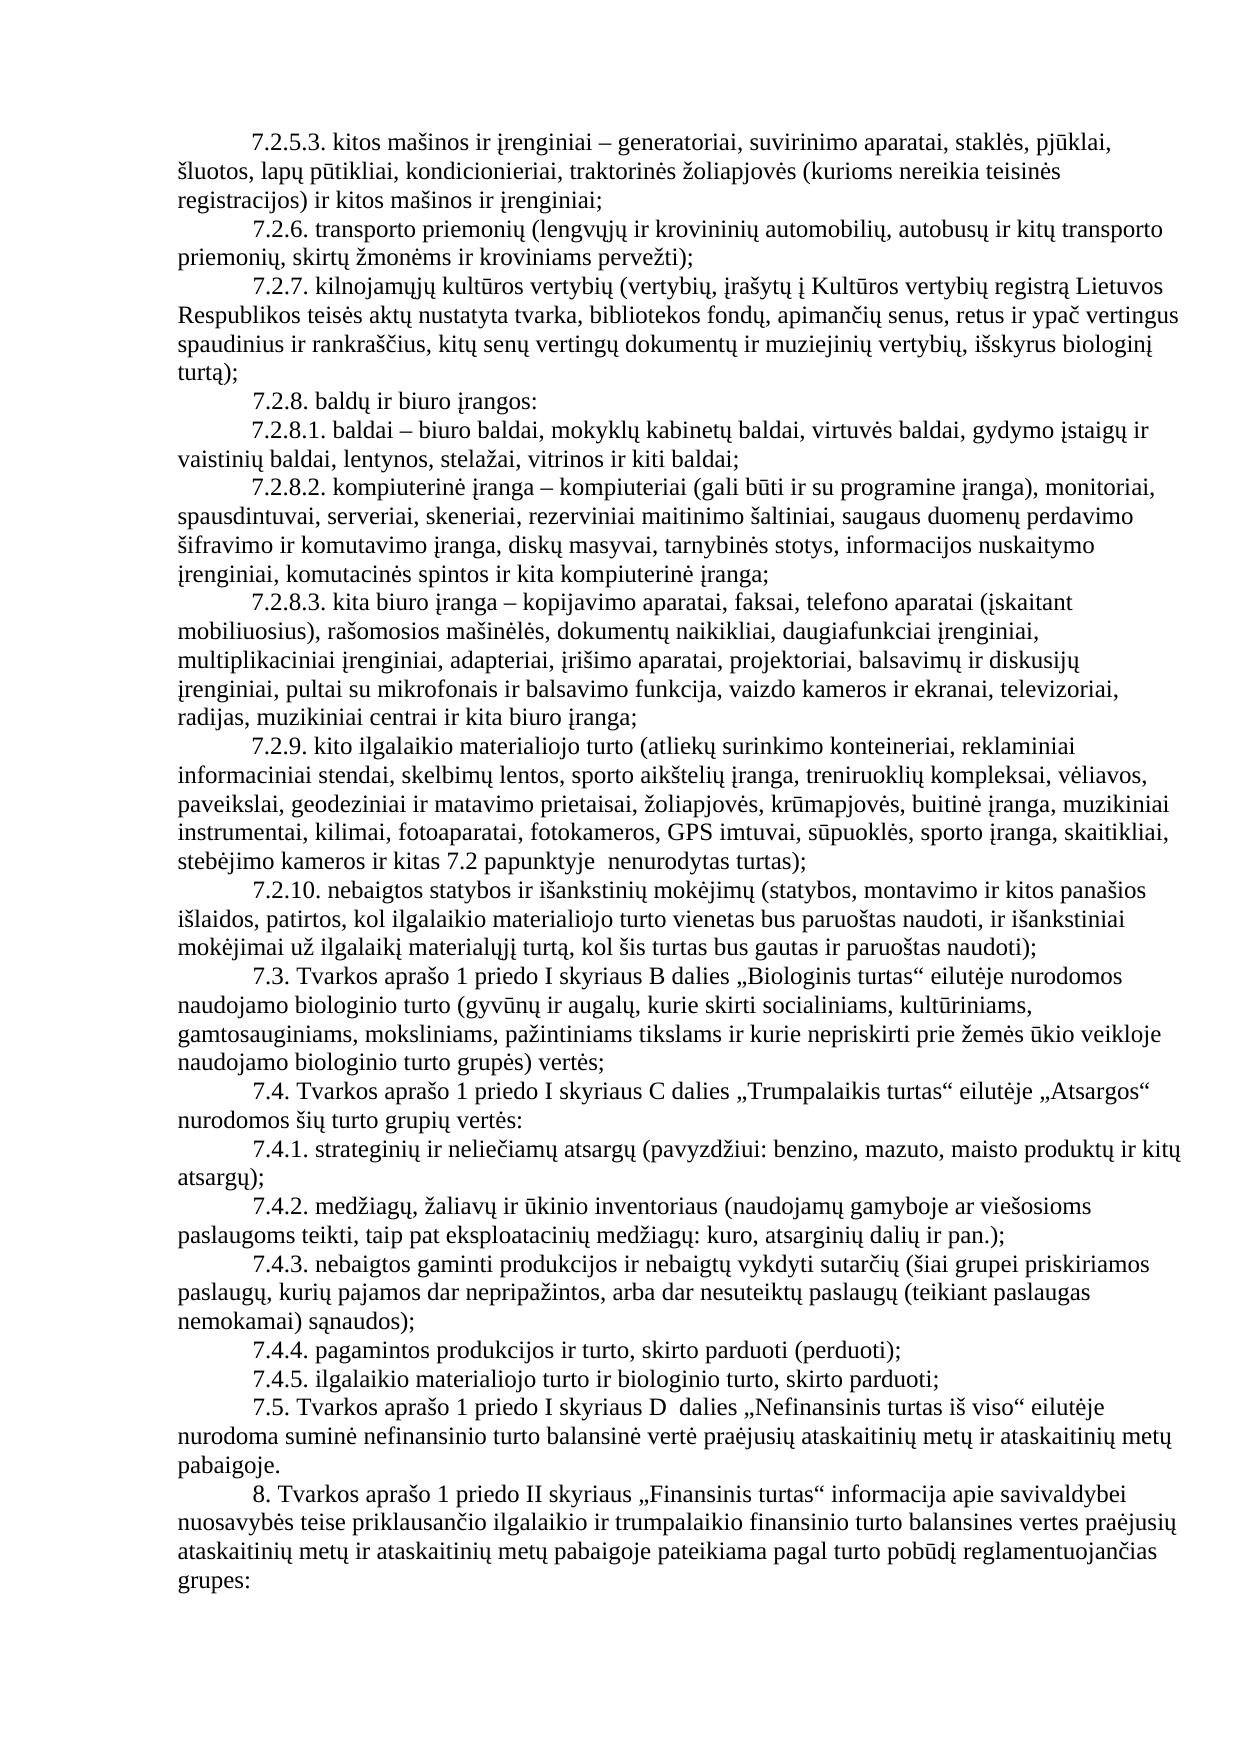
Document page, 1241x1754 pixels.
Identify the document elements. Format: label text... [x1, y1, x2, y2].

text 7.2.8.3. kita biuro įranga – kopijavimo aparatai, faksai, telefono aparatai (įskaitant mobiliuosius), rašomosios mašinėlės, dokumentų naikikliai, daugiafunkciai įrenginiai, multiplikaciniai įrenginiai, adapteriai, įrišimo aparatai, projektoriai, balsavimų ir diskusijų įrenginiai, pultai su mikrofonais ir balsavimo funkcija, vaizdo kameros ir ekranai, televizoriai, radijas, muzikiniai centrai ir kita biuro įranga; [177, 587, 1181, 731]
text 7.4.1. strateginių ir neliečiamų atsargų (pavyzdžiui: benzino, mazuto, maisto produktų ir kitų atsargų); [177, 1134, 1181, 1191]
text 7.5. Tvarkos aprašo 1 priedo I skyriaus D dalies „Nefinansinis turtas iš viso“ eilutėje nurodoma suminė nefinansinio turto balansinė vertė praėjusių ataskaitinių metų ir ataskaitinių metų pabaigoje. [177, 1392, 1181, 1479]
text 7.2.8.2. kompiuterinė įranga – kompiuteriai (gali būti ir su programine įranga), monitoriai, spausdintuvai, serveriai, skeneriai, rezerviniai maitinimo šaltiniai, saugaus duomenų perdavimo šifravimo ir komutavimo įranga, diskų masyvai, tarnybinės stotys, informacijos nuskaitymo įrenginiai, komutacinės spintos ir kita kompiuterinė įranga; [177, 472, 1181, 587]
text 7.2.7. kilnojamųjų kultūros vertybių (vertybių, įrašytų į Kultūros vertybių registrą Lietuvos Respublikos teisės aktų nustatyta tvarka, bibliotekos fondų, apimančių senus, retus ir ypač vertingus spaudinius ir rankraščius, kitų senų vertingų dokumentų ir muziejinių vertybių, išskyrus biologinį turtą); [177, 271, 1181, 386]
text 7.3. Tvarkos aprašo 1 priedo I skyriaus B dalies „Biologinis turtas“ eilutėje nurodomos naudojamo biologinio turto (gyvūnų ir augalų, kurie skirti socialiniams, kultūriniams, gamtosauginiams, moksliniams, pažintiniams tikslams ir kurie nepriskirti prie žemės ūkio veikloje naudojamo biologinio turto grupės) vertės; [177, 961, 1181, 1076]
text 7.2.10. nebaigtos statybos ir išankstinių mokėjimų (statybos, montavimo ir kitos panašios išlaidos, patirtos, kol ilgalaikio materialiojo turto vienetas bus paruoštas naudoti, ir išankstiniai mokėjimai už ilgalaikį materialųjį turtą, kol šis turtas bus gautas ir paruoštas naudoti); [177, 875, 1181, 961]
text 7.4. Tvarkos aprašo 1 priedo I skyriaus C dalies „Trumpalaikis turtas“ eilutėje „Atsargos“ nurodomos šių turto grupių vertės: [177, 1076, 1181, 1134]
text 7.4.4. pagamintos produkcijos ir turto, skirto parduoti (perduoti); [177, 1335, 1181, 1364]
text 7.4.2. medžiagų, žaliavų ir ūkinio inventoriaus (naudojamų gamyboje ar viešosioms paslaugoms teikti, taip pat eksploatacinių medžiagų: kuro, atsarginių dalių ir pan.); [177, 1191, 1181, 1249]
text 7.2.9. kito ilgalaikio materialiojo turto (atliekų surinkimo konteineriai, reklaminiai informaciniai stendai, skelbimų lentos, sporto aikštelių įranga, treniruoklių kompleksai, vėliavos, paveikslai, geodeziniai ir matavimo prietaisai, žoliapjovės, krūmapjovės, buitinė įranga, muzikiniai instrumentai, kilimai, fotoaparatai, fotokameros, GPS imtuvai, sūpuoklės, sporto įranga, skaitikliai, stebėjimo kameros ir kitas 7.2 papunktyje nenurodytas turtas); [177, 731, 1181, 875]
text 7.4.3. nebaigtos gaminti produkcijos ir nebaigtų vykdyti sutarčių (šiai grupei priskiriamos paslaugų, kurių pajamos dar nepripažintos, arba dar nesuteiktų paslaugų (teikiant paslaugas nemokamai) sąnaudos); [177, 1249, 1181, 1335]
text 7.2.5.3. kitos mašinos ir įrenginiai – generatoriai, suvirinimo aparatai, staklės, pjūklai, šluotos, lapų pūtikliai, kondicionieriai, traktorinės žoliapjovės (kurioms nereikia teisinės registracijos) ir kitos mašinos ir įrenginiai; [177, 127, 1181, 214]
text 7.2.8. baldų ir biuro įrangos: [177, 386, 1181, 415]
text 7.4.5. ilgalaikio materialiojo turto ir biologinio turto, skirto parduoti; [177, 1364, 1181, 1392]
text 7.2.6. transporto priemonių (lengvųjų ir krovininių automobilių, autobusų ir kitų transporto priemonių, skirtų žmonėms ir kroviniams pervežti); [177, 214, 1181, 271]
text 7.2.8.1. baldai – biuro baldai, mokyklų kabinetų baldai, virtuvės baldai, gydymo įstaigų ir vaistinių baldai, lentynos, stelažai, vitrinos ir kiti baldai; [177, 415, 1181, 472]
text 8. Tvarkos aprašo 1 priedo II skyriaus „Finansinis turtas“ informacija apie savivaldybei nuosavybės teise priklausančio ilgalaikio ir trumpalaikio finansinio turto balansines vertes praėjusių ataskaitinių metų ir ataskaitinių metų pabaigoje pateikiama pagal turto pobūdį reglamentuojančias grupes: [177, 1479, 1181, 1594]
